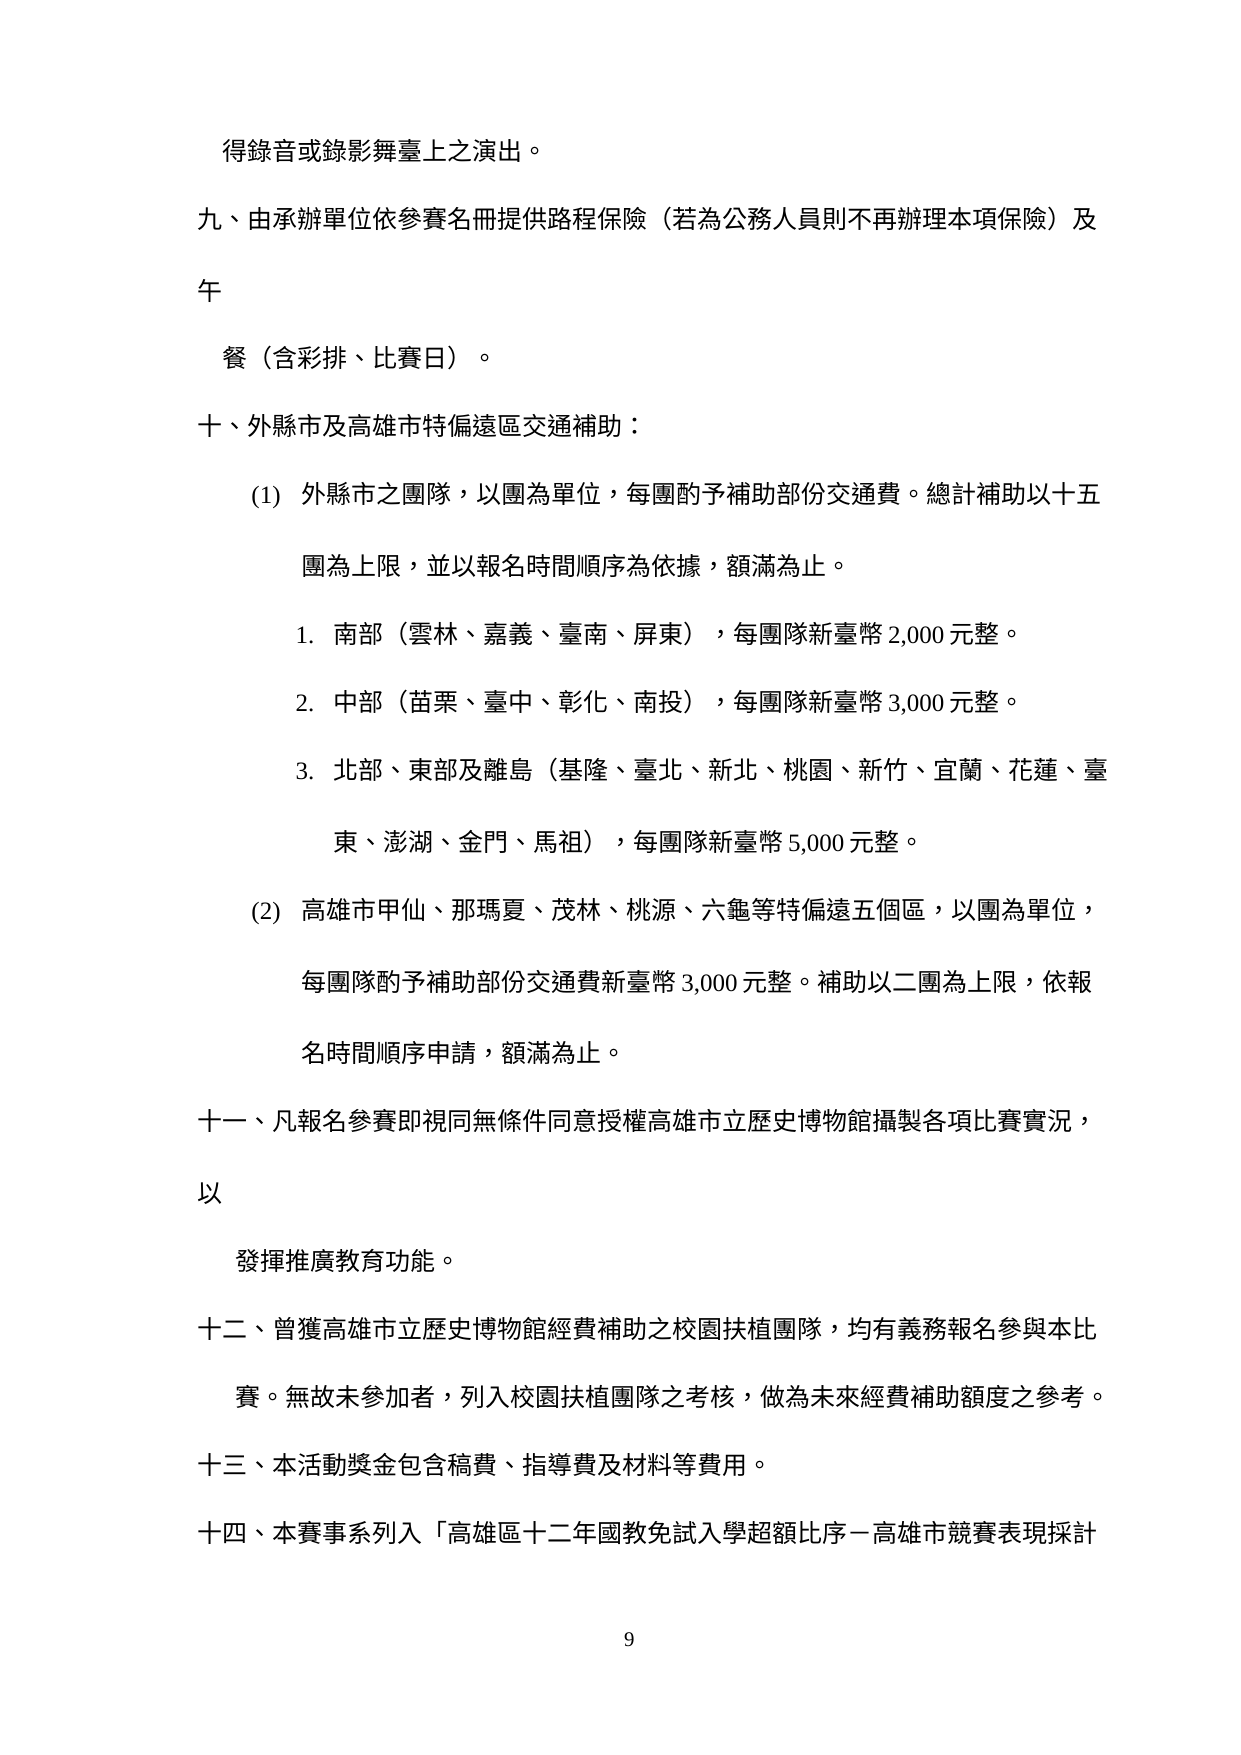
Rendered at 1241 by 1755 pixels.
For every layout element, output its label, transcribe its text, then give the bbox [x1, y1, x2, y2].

text 餐（含彩排、比賽日）。 [198, 315, 1110, 378]
list 外縣市之團隊，以團為單位，每團酌予補助部份交通費。總計補助以十五團為上限，並以報名時間順序為依據，額滿為止。 [251, 451, 1110, 586]
text 發揮推廣教育功能。 [198, 1218, 1110, 1281]
text 賽。無故未參加者，列入校園扶植團隊之考核，做為未來經費補助額度之參考。 [198, 1354, 1110, 1416]
text 十四、本賽事系列入「高雄區十二年國教免試入學超額比序－高雄市競賽表現採計 [198, 1490, 1110, 1552]
list 北部、東部及離島（基隆、臺北、新北、桃園、新竹、宜蘭、花蓮、臺東、澎湖、金門、馬祖），每團隊新臺幣5,000元整。 [295, 727, 1110, 861]
list 中部（苗栗、臺中、彰化、南投），每團隊新臺幣3,000元整。 [295, 659, 1110, 721]
text 十、外縣市及高雄市特偏遠區交通補助： [198, 383, 1110, 446]
text 十一、凡報名參賽即視同無條件同意授權高雄市立歷史博物館攝製各項比賽實況，以 [198, 1078, 1110, 1213]
text 十二、曾獲高雄市立歷史博物館經費補助之校園扶植團隊，均有義務報名參與本比 [198, 1286, 1110, 1348]
list 南部（雲林、嘉義、臺南、屏東），每團隊新臺幣2,000元整。 [295, 591, 1110, 653]
text 得錄音或錄影舞臺上之演出。 [198, 108, 1110, 170]
text 十三、本活動獎金包含稿費、指導費及材料等費用。 [198, 1422, 1110, 1484]
text 九、由承辦單位依參賽名冊提供路程保險（若為公務人員則不再辦理本項保險）及午 [198, 176, 1110, 310]
list 高雄市甲仙、那瑪夏、茂林、桃源、六龜等特偏遠五個區，以團為單位，每團隊酌予補助部份交通費新臺幣3,000元整。補助以二團為上限，依報名時間順序申請，額滿為止。 [251, 867, 1110, 1073]
